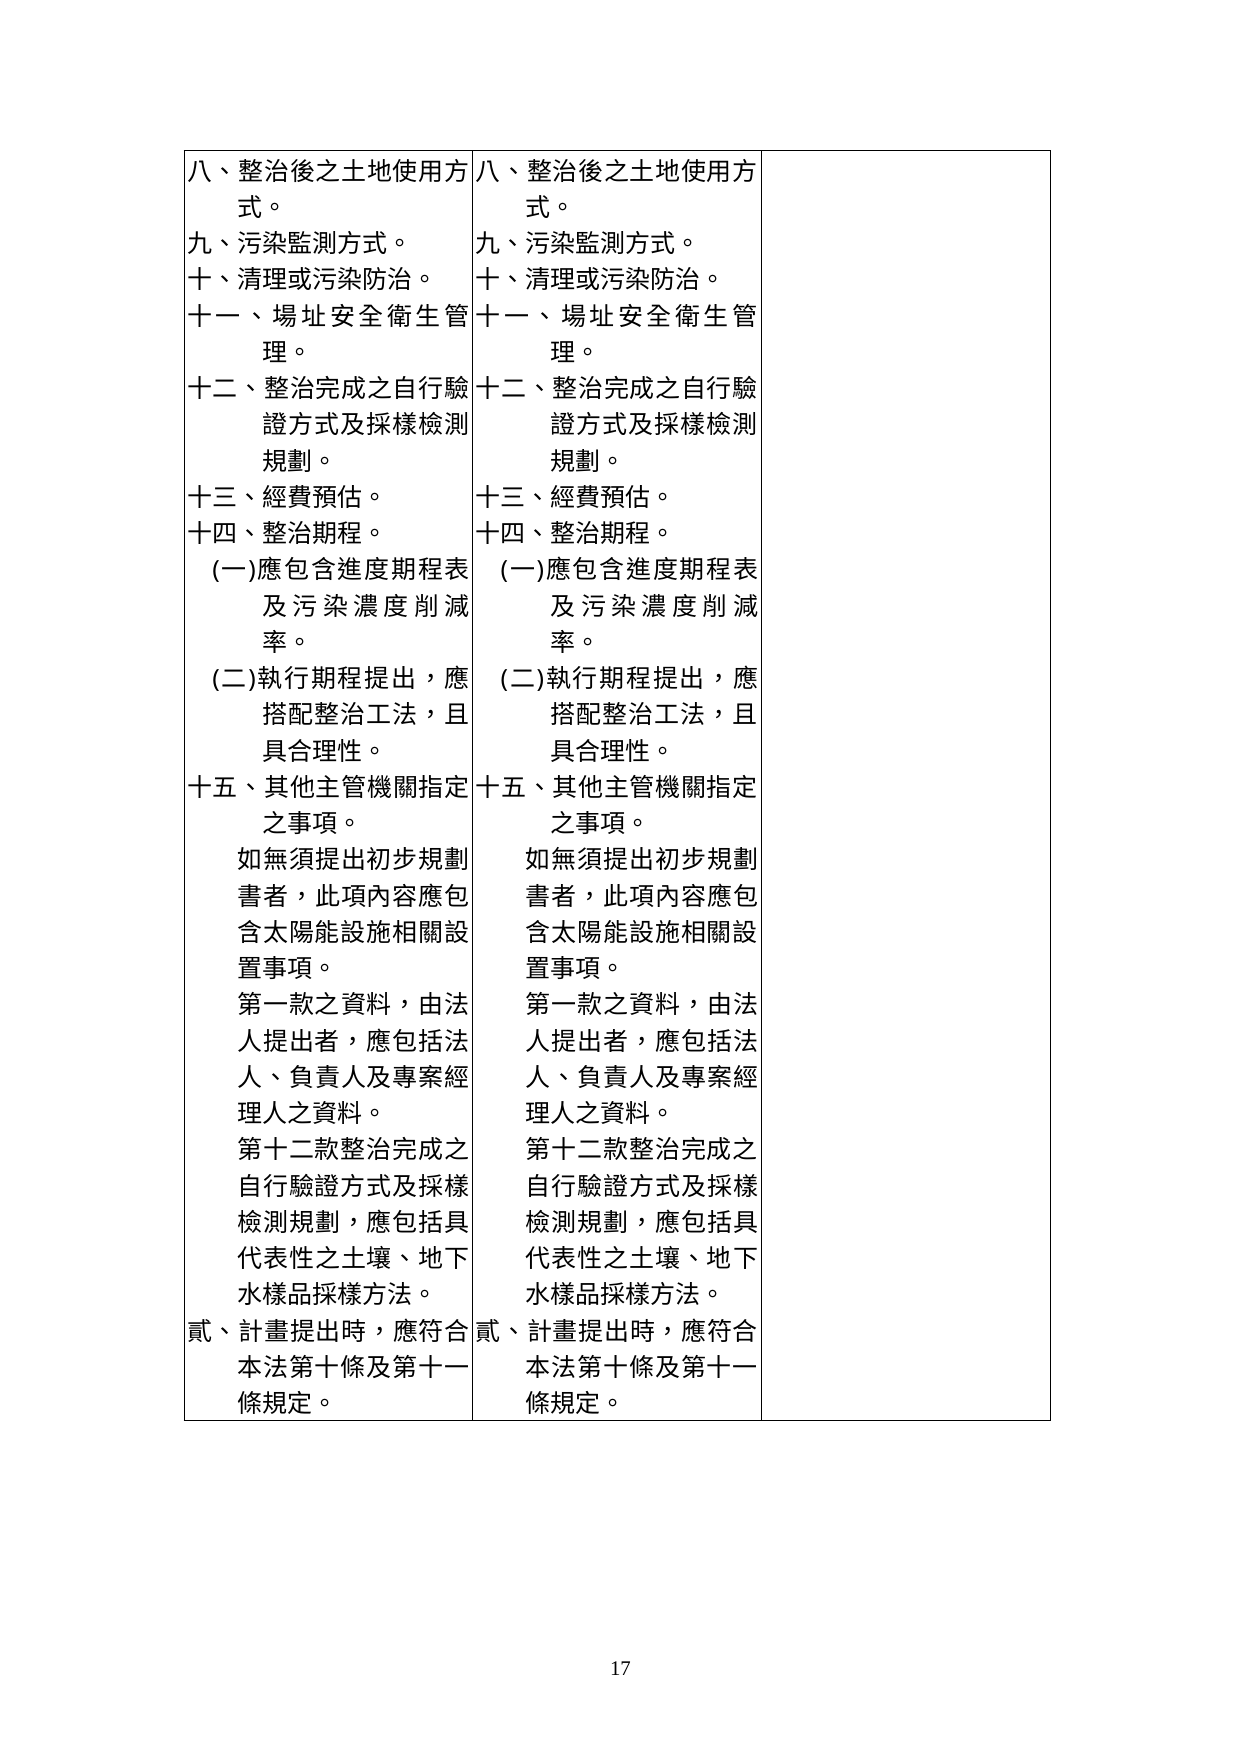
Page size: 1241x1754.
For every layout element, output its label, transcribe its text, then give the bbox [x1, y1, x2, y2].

table_cell 八、整治後之土地使用方式。 九、污染監測方式。 十、清理或污染防治。 十一、場址安全衛生管理。 十二、整治完成之自行驗證方式及採樣檢測規劃。 十三、經費預估。 十四、整治期程。 (一)應包含進度期程表及污染濃度削減率。 (二)執行期程提出，應搭配整治工法，且具合理性。 十五、其他主管機關指定之事項。 如無須提出初步規劃書者，此項內容應包含太陽能設施相關設置事項。 第一款之資料，由法人提出者，應包括法人、負責人及專案經理人之資料。 第十二款整治完成之自行驗證方式及採樣檢測規劃，應包括具代表性之土壤、地下水樣品採樣方法。 貳、計畫提出時，應符合本法第十條及第十一條規定。 [473, 151, 761, 1420]
table_cell [762, 151, 1050, 1420]
table_cell 八、整治後之土地使用方式。 九、污染監測方式。 十、清理或污染防治。 十一、場址安全衛生管理。 十二、整治完成之自行驗證方式及採樣檢測規劃。 十三、經費預估。 十四、整治期程。 (一)應包含進度期程表及污染濃度削減率。 (二)執行期程提出，應搭配整治工法，且具合理性。 十五、其他主管機關指定之事項。 如無須提出初步規劃書者，此項內容應包含太陽能設施相關設置事項。 第一款之資料，由法人提出者，應包括法人、負責人及專案經理人之資料。 第十二款整治完成之自行驗證方式及採樣檢測規劃，應包括具代表性之土壤、地下水樣品採樣方法。 貳、計畫提出時，應符合本法第十條及第十一條規定。 [185, 151, 472, 1420]
